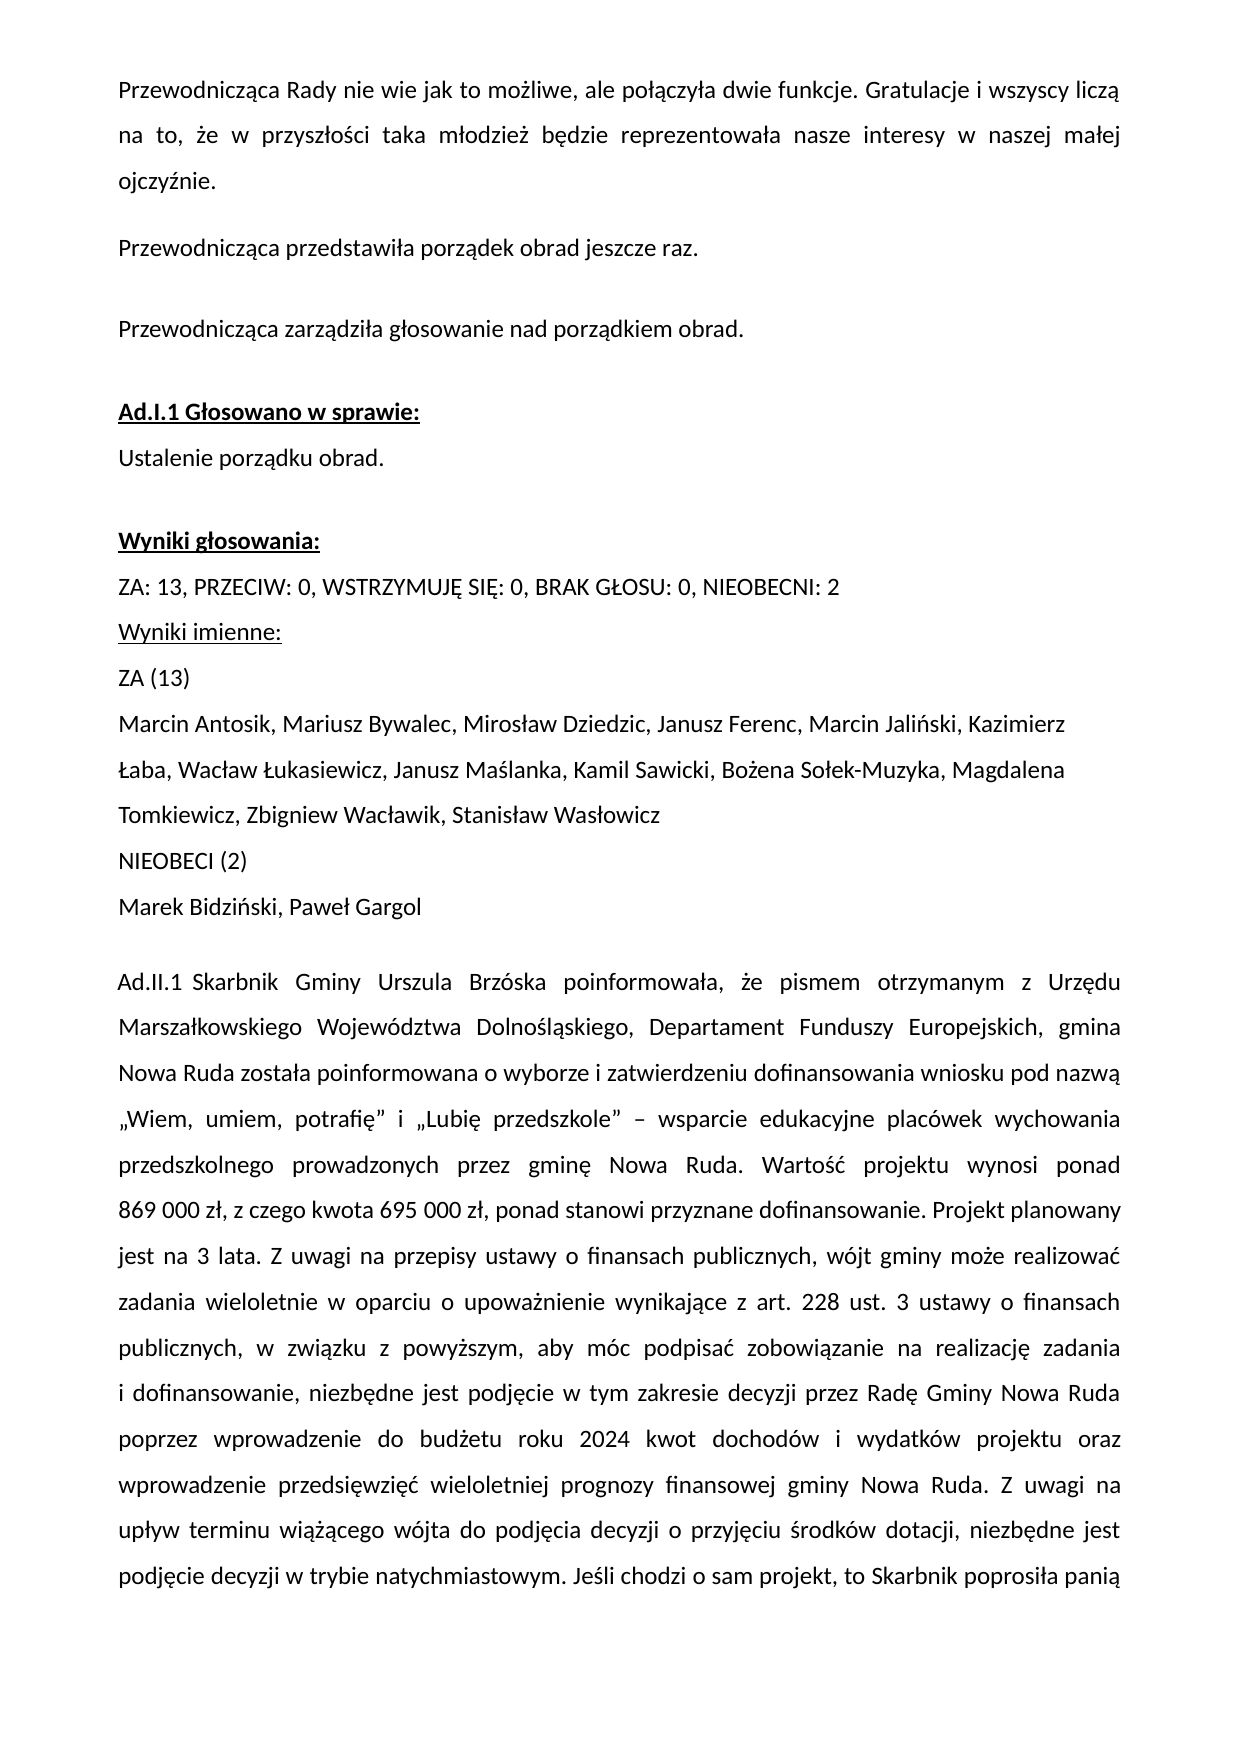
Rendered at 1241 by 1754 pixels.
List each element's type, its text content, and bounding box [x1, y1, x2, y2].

list Przewodnicząca zarządziła głosowanie nad porządkiem obrad. [118, 313, 1122, 343]
list Skarbnik Gminy Urszula Brzóska poinformowała, że pismem otrzymanym z Urzędu Marszałkowskiego Województwa Dolnośląskiego, Departament Funduszy Europejskich, gmina Nowa Ruda została poinformowana o wyborze i zatwierdzeniu dofinansowania wniosku pod nazwą „Wiem, umiem, potrafię” i „Lubię przedszkole” – wsparcie edukacyjne placówek wychowania przedszkolnego prowadzonych przez gminę Nowa Ruda. Wartość projektu wynosi ponad 869 000 zł, z czego kwota 695 000 zł, ponad stanowi przyznane dofinansowanie. Projekt planowany jest na 3 lata. Z uwagi na przepisy ustawy o finansach publicznych, wójt gminy może realizować zadania wieloletnie w oparciu o upoważnienie wynikające z art. 228 ust. 3 ustawy o finansach publicznych, w związku z powyższym, aby móc podpisać zobowiązanie na realizację zadania i dofinansowanie, niezbędne jest podjęcie w tym zakresie decyzji przez Radę Gminy Nowa Ruda poprzez wprowadzenie do budżetu roku 2024 kwot dochodów i wydatków projektu oraz wprowadzenie przedsięwzięć wieloletniej prognozy finansowej gminy Nowa Ruda. Z uwagi na upływ terminu wiążącego wójta do podjęcia decyzji o przyjęciu środków dotacji, niezbędne jest podjęcie decyzji w trybie natychmiastowym. Jeśli chodzi o sam projekt, to Skarbnik poprosiła panią [117, 966, 1122, 1591]
text Przewodnicząca przedstawiła porządek obrad jeszcze raz. [118, 232, 1122, 262]
text Wyniki głosowania: ZA: 13, PRZECIW: 0, WSTRZYMUJĘ SIĘ: 0, BRAK GŁOSU: 0, NIEOBECNI: 2 Wyniki imienne: ZA (13) Marcin Antosik, Mariusz Bywalec, Mirosław Dziedzic, Janusz Ferenc, Marcin Jaliński, Kazimierz Łaba, Wacław Łukasiewicz, Janusz Maślanka, Kamil Sawicki, Bożena Sołek-Muzyka, Magdalena Tomkiewicz, Zbigniew Wacławik, Stanisław Wasłowicz NIEOBECI (2) Marek Bidziński, Paweł Gargol [118, 525, 1122, 921]
text Przewodnicząca Rady nie wie jak to możliwe, ale połączyła dwie funkcje. Gratulacje i wszyscy liczą na to, że w przyszłości taka młodzież będzie reprezentowała nasze interesy w naszej małej ojczyźnie. [118, 74, 1122, 196]
list Ad.I.1 Głosowano w sprawie: Ustalenie porządku obrad. [118, 396, 1122, 472]
